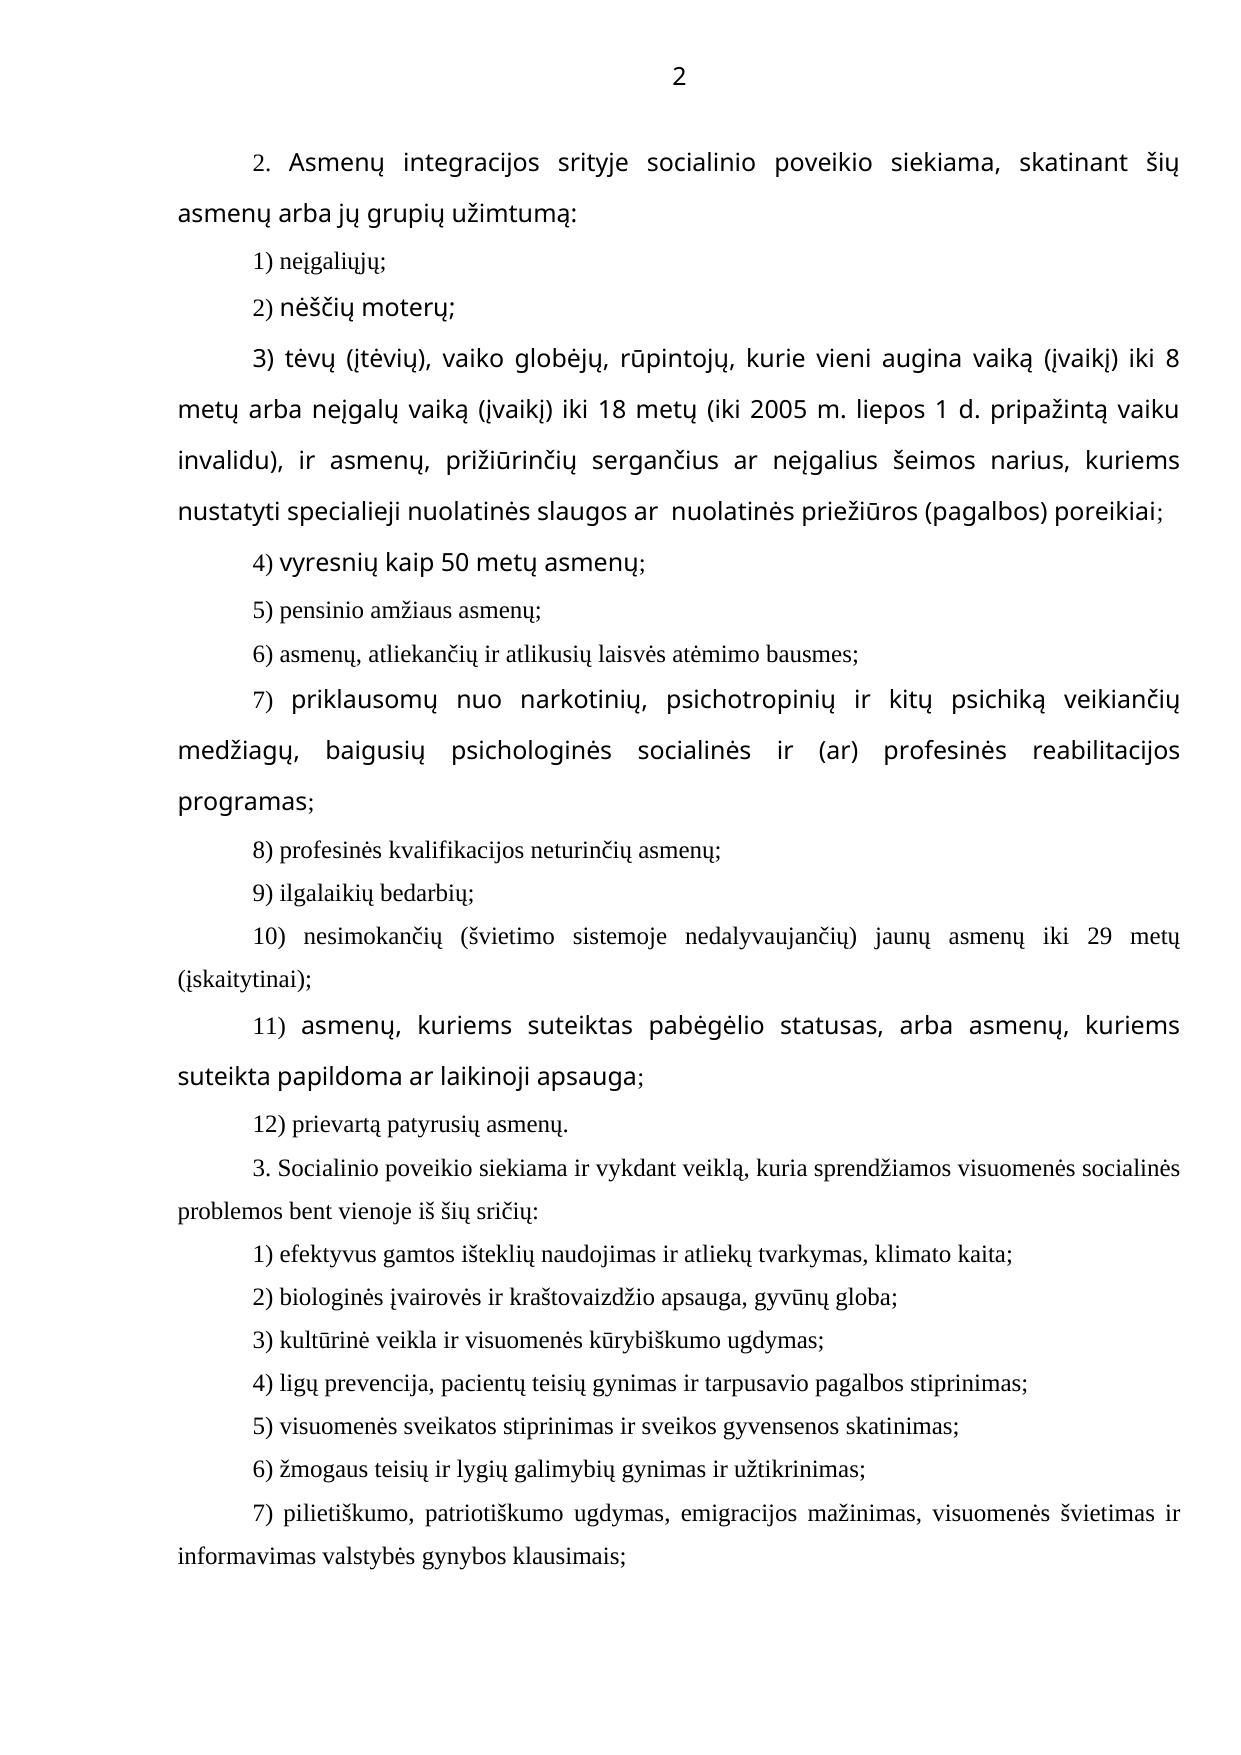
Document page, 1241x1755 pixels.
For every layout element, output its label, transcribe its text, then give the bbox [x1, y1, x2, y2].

text 2) nėščių moterų; [177, 289, 1181, 323]
text 7) priklausomų nuo narkotinių, psichotropinių ir kitų psichiką veikiančių medžiagų, baigusių psichologinės socialinės ir (ar) profesinės reabilitacijos programas; [177, 682, 1181, 818]
text 1) efektyvus gamtos išteklių naudojimas ir atliekų tvarkymas, klimato kaita; [177, 1239, 1181, 1268]
text 2) biologinės įvairovės ir kraštovaizdžio apsauga, gyvūnų globa; [177, 1282, 1181, 1311]
text 4) ligų prevencija, pacientų teisių gynimas ir tarpusavio pagalbos stiprinimas; [177, 1368, 1181, 1397]
text 5) visuomenės sveikatos stiprinimas ir sveikos gyvensenos skatinimas; [177, 1411, 1181, 1440]
text 6) žmogaus teisių ir lygių galimybių gynimas ir užtikrinimas; [177, 1454, 1181, 1483]
text 10) nesimokančių (švietimo sistemoje nedalyvaujančių) jaunų asmenų iki 29 metų (įskaitytinai); [177, 921, 1181, 993]
text 3) tėvų (įtėvių), vaiko globėjų, rūpintojų, kurie vieni augina vaiką (įvaikį) iki 8 metų arba neįgalų vaiką (įvaikį) iki 18 metų (iki 2005 m. liepos 1 d. pripažintą vaiku invalidu), ir asmenų, prižiūrinčių sergančius ar neįgalius šeimos narius, kuriems nustatyti specialieji nuolatinės slaugos ar nuolatinės priežiūros (pagalbos) poreikiai; [177, 340, 1181, 528]
text 12) prievartą patyrusių asmenų. [177, 1109, 1181, 1138]
text 3) kultūrinė veikla ir visuomenės kūrybiškumo ugdymas; [177, 1325, 1181, 1354]
text 2. Asmenų integracijos srityje socialinio poveikio siekiama, skatinant šių asmenų arba jų grupių užimtumą: [177, 144, 1181, 229]
text 5) pensinio amžiaus asmenų; [177, 596, 1181, 624]
text 6) asmenų, atliekančių ir atlikusių laisvės atėmimo bausmes; [177, 639, 1181, 667]
text 4) vyresnių kaip 50 metų asmenų; [177, 544, 1181, 579]
text 3. Socialinio poveikio siekiama ir vykdant veiklą, kuria sprendžiamos visuomenės socialinės problemos bent vienoje iš šių sričių: [177, 1153, 1181, 1224]
text 1) neįgaliųjų; [177, 246, 1181, 275]
text 8) profesinės kvalifikacijos neturinčių asmenų; [177, 835, 1181, 864]
text 11) asmenų, kuriems suteiktas pabėgėlio statusas, arba asmenų, kuriems suteikta papildoma ar laikinoji apsauga; [177, 1007, 1181, 1093]
text 7) pilietiškumo, patriotiškumo ugdymas, emigracijos mažinimas, visuomenės švietimas ir informavimas valstybės gynybos klausimais; [177, 1498, 1181, 1569]
text 9) ilgalaikių bedarbių; [177, 878, 1181, 907]
